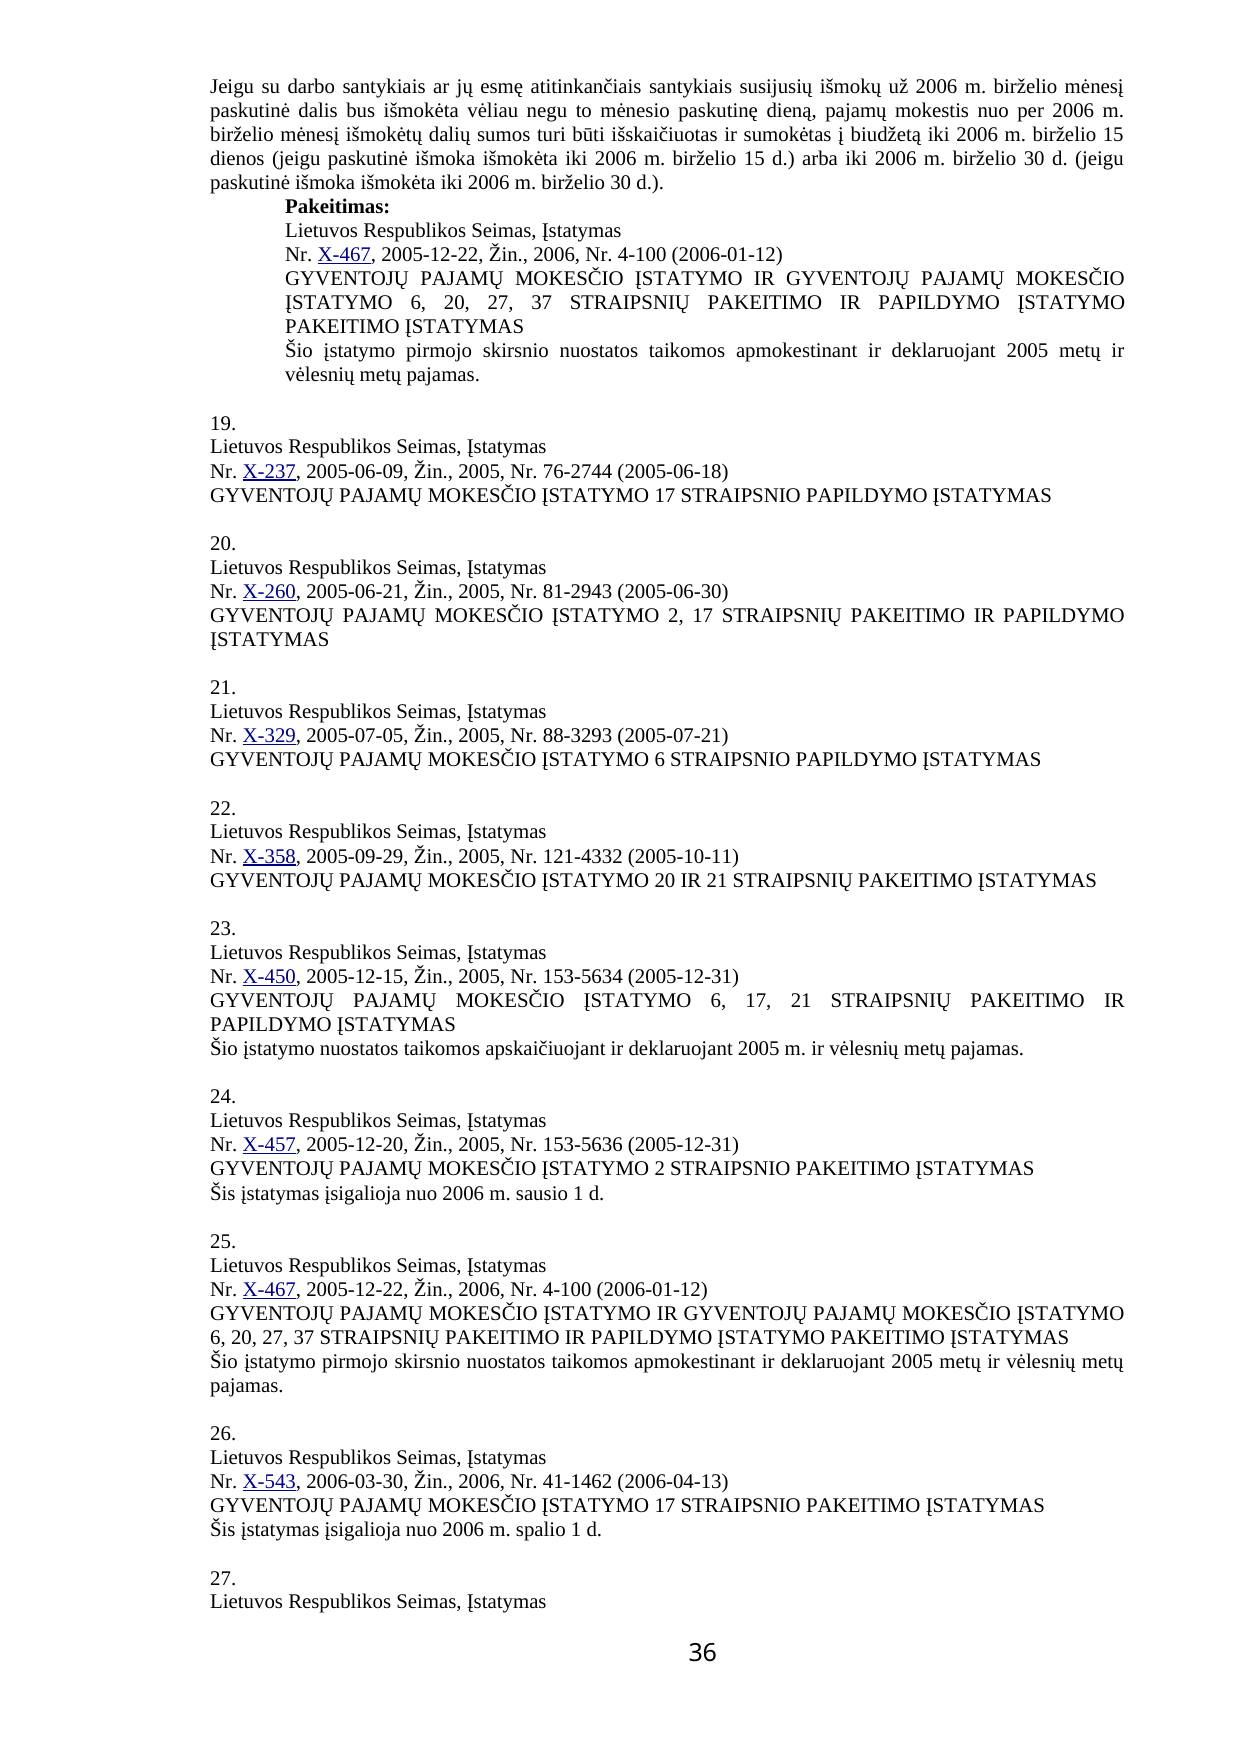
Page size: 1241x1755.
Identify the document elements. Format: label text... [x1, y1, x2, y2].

text Lietuvos Respublikos Seimas, Įstatymas [210, 819, 1126, 843]
text Lietuvos Respublikos Seimas, Įstatymas [210, 1108, 1126, 1132]
text 19. [210, 410, 1126, 434]
text 20. [210, 531, 1126, 555]
text Lietuvos Respublikos Seimas, Įstatymas [210, 940, 1126, 964]
text GYVENTOJŲ PAJAMŲ MOKESČIO ĮSTATYMO 20 IR 21 STRAIPSNIŲ PAKEITIMO ĮSTATYMAS [210, 868, 1126, 892]
text Šis įstatymas įsigalioja nuo 2006 m. spalio 1 d. [210, 1517, 1126, 1541]
text Nr. X-260, 2005-06-21, Žin., 2005, Nr. 81-2943 (2005-06-30) [210, 579, 1126, 603]
text 21. [210, 675, 1126, 699]
text Nr. X-450, 2005-12-15, Žin., 2005, Nr. 153-5634 (2005-12-31) [210, 964, 1126, 988]
text Jeigu su darbo santykiais ar jų esmę atitinkančiais santykiais susijusių išmokų už 2006 m. birželio mėnesį paskutinė dalis bus išmokėta vėliau negu to mėnesio paskutinę dieną, pajamų mokestis nuo per 2006 m. birželio mėnesį išmokėtų dalių sumos turi būti išskaičiuotas ir sumokėtas į biudžetą iki 2006 m. birželio 15 dienos (jeigu paskutinė išmoka išmokėta iki 2006 m. birželio 15 d.) arba iki 2006 m. birželio 30 d. (jeigu paskutinė išmoka išmokėta iki 2006 m. birželio 30 d.). [210, 73, 1126, 194]
text Nr. X-358, 2005-09-29, Žin., 2005, Nr. 121-4332 (2005-10-11) [210, 843, 1126, 868]
text Lietuvos Respublikos Seimas, Įstatymas [210, 1589, 1126, 1613]
text Lietuvos Respublikos Seimas, Įstatymas [210, 1445, 1126, 1469]
text 25. [210, 1228, 1126, 1253]
text Lietuvos Respublikos Seimas, Įstatymas [210, 434, 1126, 458]
text Lietuvos Respublikos Seimas, Įstatymas [210, 1253, 1126, 1277]
text 26. [210, 1421, 1126, 1445]
text Nr. X-457, 2005-12-20, Žin., 2005, Nr. 153-5636 (2005-12-31) [210, 1132, 1126, 1156]
text Lietuvos Respublikos Seimas, Įstatymas [210, 218, 1126, 242]
text Lietuvos Respublikos Seimas, Įstatymas [210, 699, 1126, 723]
text GYVENTOJŲ PAJAMŲ MOKESČIO ĮSTATYMO 6 STRAIPSNIO PAPILDYMO ĮSTATYMAS [210, 747, 1126, 771]
text Šio įstatymo pirmojo skirsnio nuostatos taikomos apmokestinant ir deklaruojant 2005 metų ir vėlesnių metų pajamas. [210, 1349, 1126, 1397]
text GYVENTOJŲ PAJAMŲ MOKESČIO ĮSTATYMO 2 STRAIPSNIO PAKEITIMO ĮSTATYMAS [210, 1156, 1126, 1180]
text 27. [210, 1565, 1126, 1589]
text 22. [210, 795, 1126, 819]
text Nr. X-467, 2005-12-22, Žin., 2006, Nr. 4-100 (2006-01-12) [210, 1277, 1126, 1301]
text Šio įstatymo pirmojo skirsnio nuostatos taikomos apmokestinant ir deklaruojant 2005 metų ir vėlesnių metų pajamas. [285, 338, 1126, 386]
text GYVENTOJŲ PAJAMŲ MOKESČIO ĮSTATYMO 6, 17, 21 STRAIPSNIŲ PAKEITIMO IR PAPILDYMO ĮSTATYMAS [210, 988, 1126, 1036]
text Nr. X-237, 2005-06-09, Žin., 2005, Nr. 76-2744 (2005-06-18) [210, 458, 1126, 483]
text GYVENTOJŲ PAJAMŲ MOKESČIO ĮSTATYMO 17 STRAIPSNIO PAPILDYMO ĮSTATYMAS [210, 483, 1126, 507]
text Šio įstatymo nuostatos taikomos apskaičiuojant ir deklaruojant 2005 m. ir vėlesnių metų pajamas. [210, 1036, 1126, 1060]
text Lietuvos Respublikos Seimas, Įstatymas [210, 555, 1126, 579]
text Nr. X-543, 2006-03-30, Žin., 2006, Nr. 41-1462 (2006-04-13) [210, 1469, 1126, 1493]
text 23. [210, 916, 1126, 940]
text Nr. X-467, 2005-12-22, Žin., 2006, Nr. 4-100 (2006-01-12) [210, 242, 1126, 266]
text GYVENTOJŲ PAJAMŲ MOKESČIO ĮSTATYMO 2, 17 STRAIPSNIŲ PAKEITIMO IR PAPILDYMO ĮSTATYMAS [210, 603, 1126, 651]
text Pakeitimas: [210, 194, 1126, 218]
text GYVENTOJŲ PAJAMŲ MOKESČIO ĮSTATYMO IR GYVENTOJŲ PAJAMŲ MOKESČIO ĮSTATYMO 6, 20, 27, 37 STRAIPSNIŲ PAKEITIMO IR PAPILDYMO ĮSTATYMO PAKEITIMO ĮSTATYMAS [210, 1301, 1126, 1349]
text 24. [210, 1084, 1126, 1108]
text Šis įstatymas įsigalioja nuo 2006 m. sausio 1 d. [210, 1180, 1126, 1204]
text GYVENTOJŲ PAJAMŲ MOKESČIO ĮSTATYMO 17 STRAIPSNIO PAKEITIMO ĮSTATYMAS [210, 1493, 1126, 1517]
text GYVENTOJŲ PAJAMŲ MOKESČIO ĮSTATYMO IR GYVENTOJŲ PAJAMŲ MOKESČIO ĮSTATYMO 6, 20, 27, 37 STRAIPSNIŲ PAKEITIMO IR PAPILDYMO ĮSTATYMO PAKEITIMO ĮSTATYMAS [285, 266, 1126, 338]
text Nr. X-329, 2005-07-05, Žin., 2005, Nr. 88-3293 (2005-07-21) [210, 723, 1126, 747]
